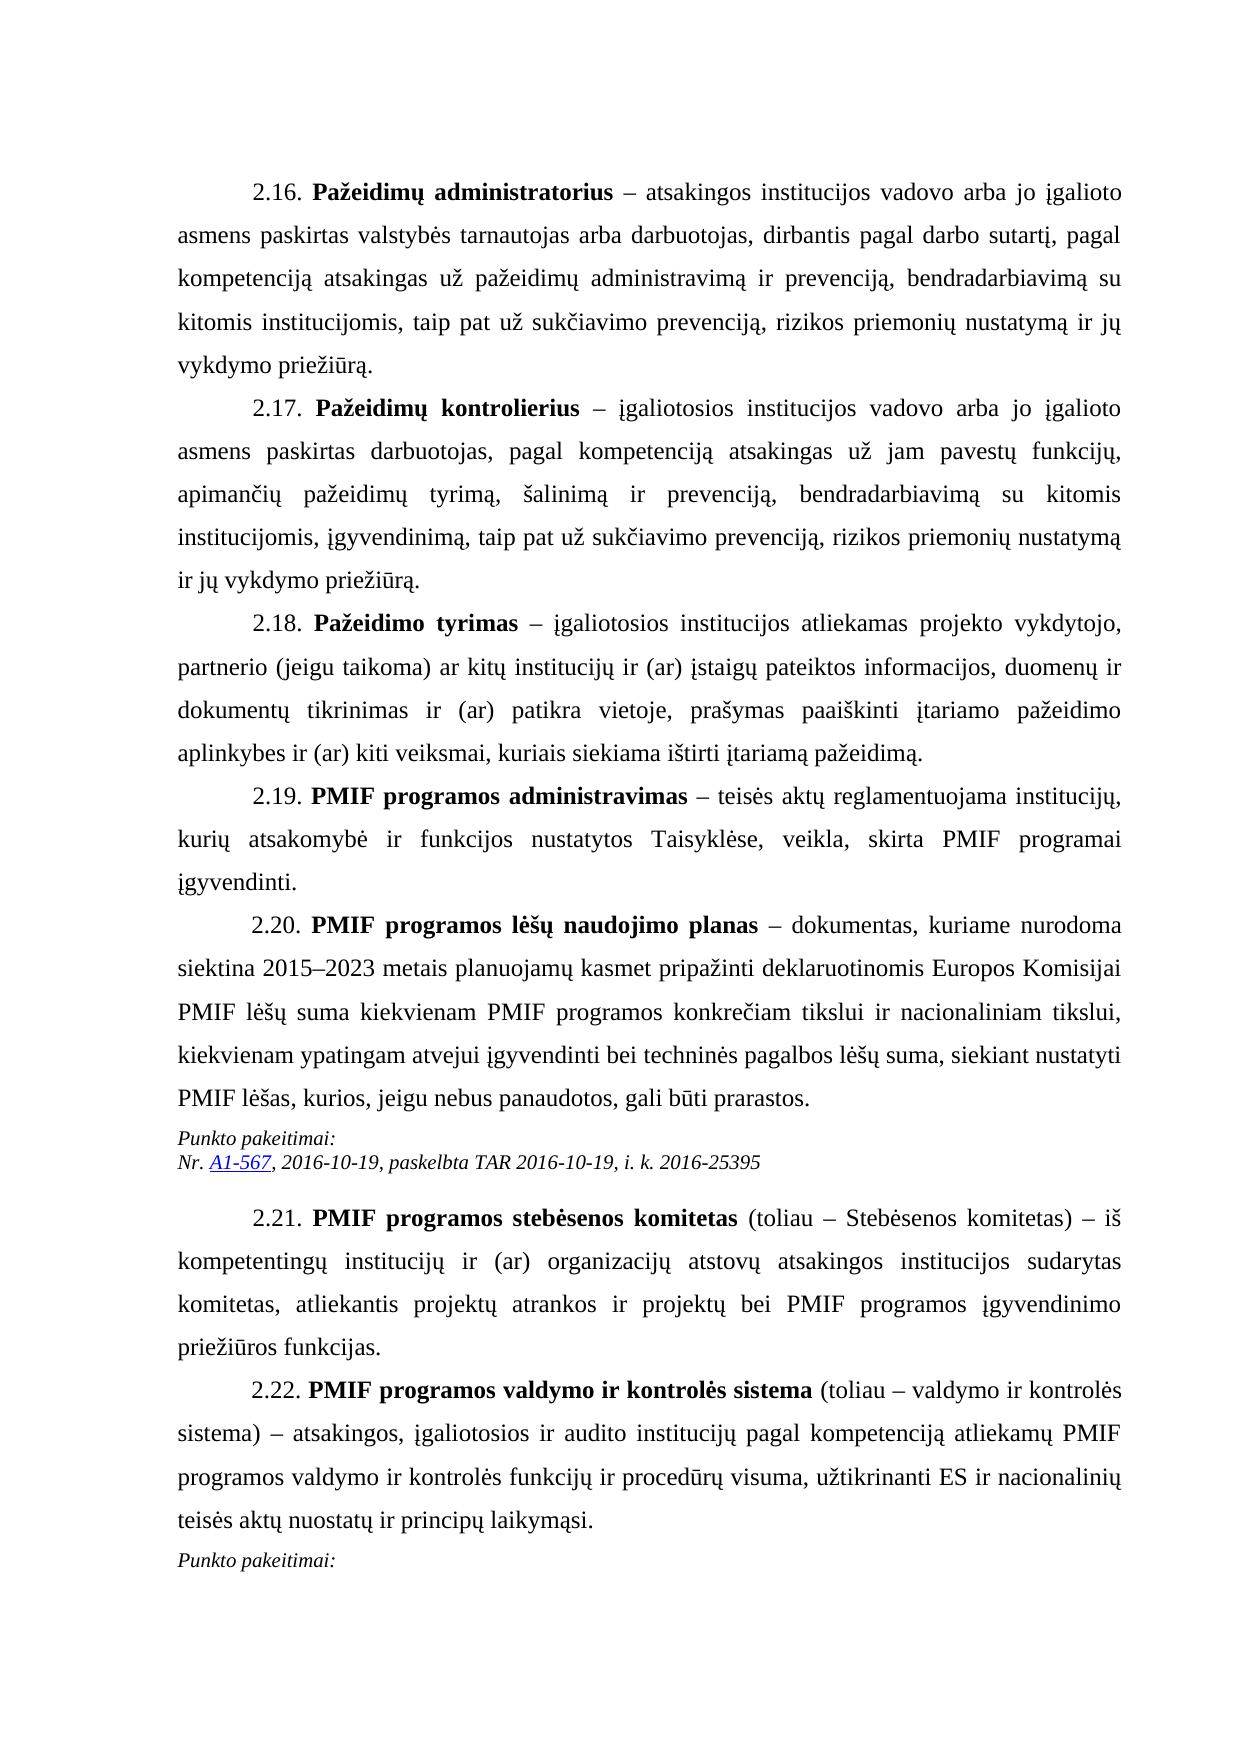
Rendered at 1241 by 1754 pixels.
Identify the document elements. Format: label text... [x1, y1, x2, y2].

text Nr. A1-567, 2016-10-19, paskelbta TAR 2016-10-19, i. k. 2016-25395 [177, 1150, 1122, 1174]
text Punkto pakeitimai: [177, 1126, 1122, 1150]
text 2.22. PMIF programos valdymo ir kontrolės sistema (toliau – valdymo ir kontrolės sistema) – atsakingos, įgaliotosios ir audito institucijų pagal kompetenciją atliekamų PMIF programos valdymo ir kontrolės funkcijų ir procedūrų visuma, užtikrinanti ES ir nacionalinių teisės aktų nuostatų ir principų laikymąsi. [177, 1375, 1122, 1533]
text 2.21. PMIF programos stebėsenos komitetas (toliau – Stebėsenos komitetas) – iš kompetentingų institucijų ir (ar) organizacijų atstovų atsakingos institucijos sudarytas komitetas, atliekantis projektų atrankos ir projektų bei PMIF programos įgyvendinimo priežiūros funkcijas. [177, 1203, 1122, 1361]
text 2.20. PMIF programos lėšų naudojimo planas – dokumentas, kuriame nurodoma siektina 2015–2023 metais planuojamų kasmet pripažinti deklaruotinomis Europos Komisijai PMIF lėšų suma kiekvienam PMIF programos konkrečiam tikslui ir nacionaliniam tikslui, kiekvienam ypatingam atvejui įgyvendinti bei techninės pagalbos lėšų suma, siekiant nustatyti PMIF lėšas, kurios, jeigu nebus panaudotos, gali būti prarastos. [177, 910, 1122, 1112]
text 2.18. Pažeidimo tyrimas – įgaliotosios institucijos atliekamas projekto vykdytojo, partnerio (jeigu taikoma) ar kitų institucijų ir (ar) įstaigų pateiktos informacijos, duomenų ir dokumentų tikrinimas ir (ar) patikra vietoje, prašymas paaiškinti įtariamo pažeidimo aplinkybes ir (ar) kiti veiksmai, kuriais siekiama ištirti įtariamą pažeidimą. [177, 608, 1122, 767]
text Punkto pakeitimai: [177, 1548, 1122, 1572]
text 2.17. Pažeidimų kontrolierius – įgaliotosios institucijos vadovo arba jo įgalioto asmens paskirtas darbuotojas, pagal kompetenciją atsakingas už jam pavestų funkcijų, apimančių pažeidimų tyrimą, šalinimą ir prevenciją, bendradarbiavimą su kitomis institucijomis, įgyvendinimą, taip pat už sukčiavimo prevenciją, rizikos priemonių nustatymą ir jų vykdymo priežiūrą. [177, 393, 1122, 594]
text 2.16. Pažeidimų administratorius – atsakingos institucijos vadovo arba jo įgalioto asmens paskirtas valstybės tarnautojas arba darbuotojas, dirbantis pagal darbo sutartį, pagal kompetenciją atsakingas už pažeidimų administravimą ir prevenciją, bendradarbiavimą su kitomis institucijomis, taip pat už sukčiavimo prevenciją, rizikos priemonių nustatymą ir jų vykdymo priežiūrą. [177, 177, 1122, 378]
text 2.19. PMIF programos administravimas – teisės aktų reglamentuojama institucijų, kurių atsakomybė ir funkcijos nustatytos Taisyklėse, veikla, skirta PMIF programai įgyvendinti. [177, 781, 1122, 896]
